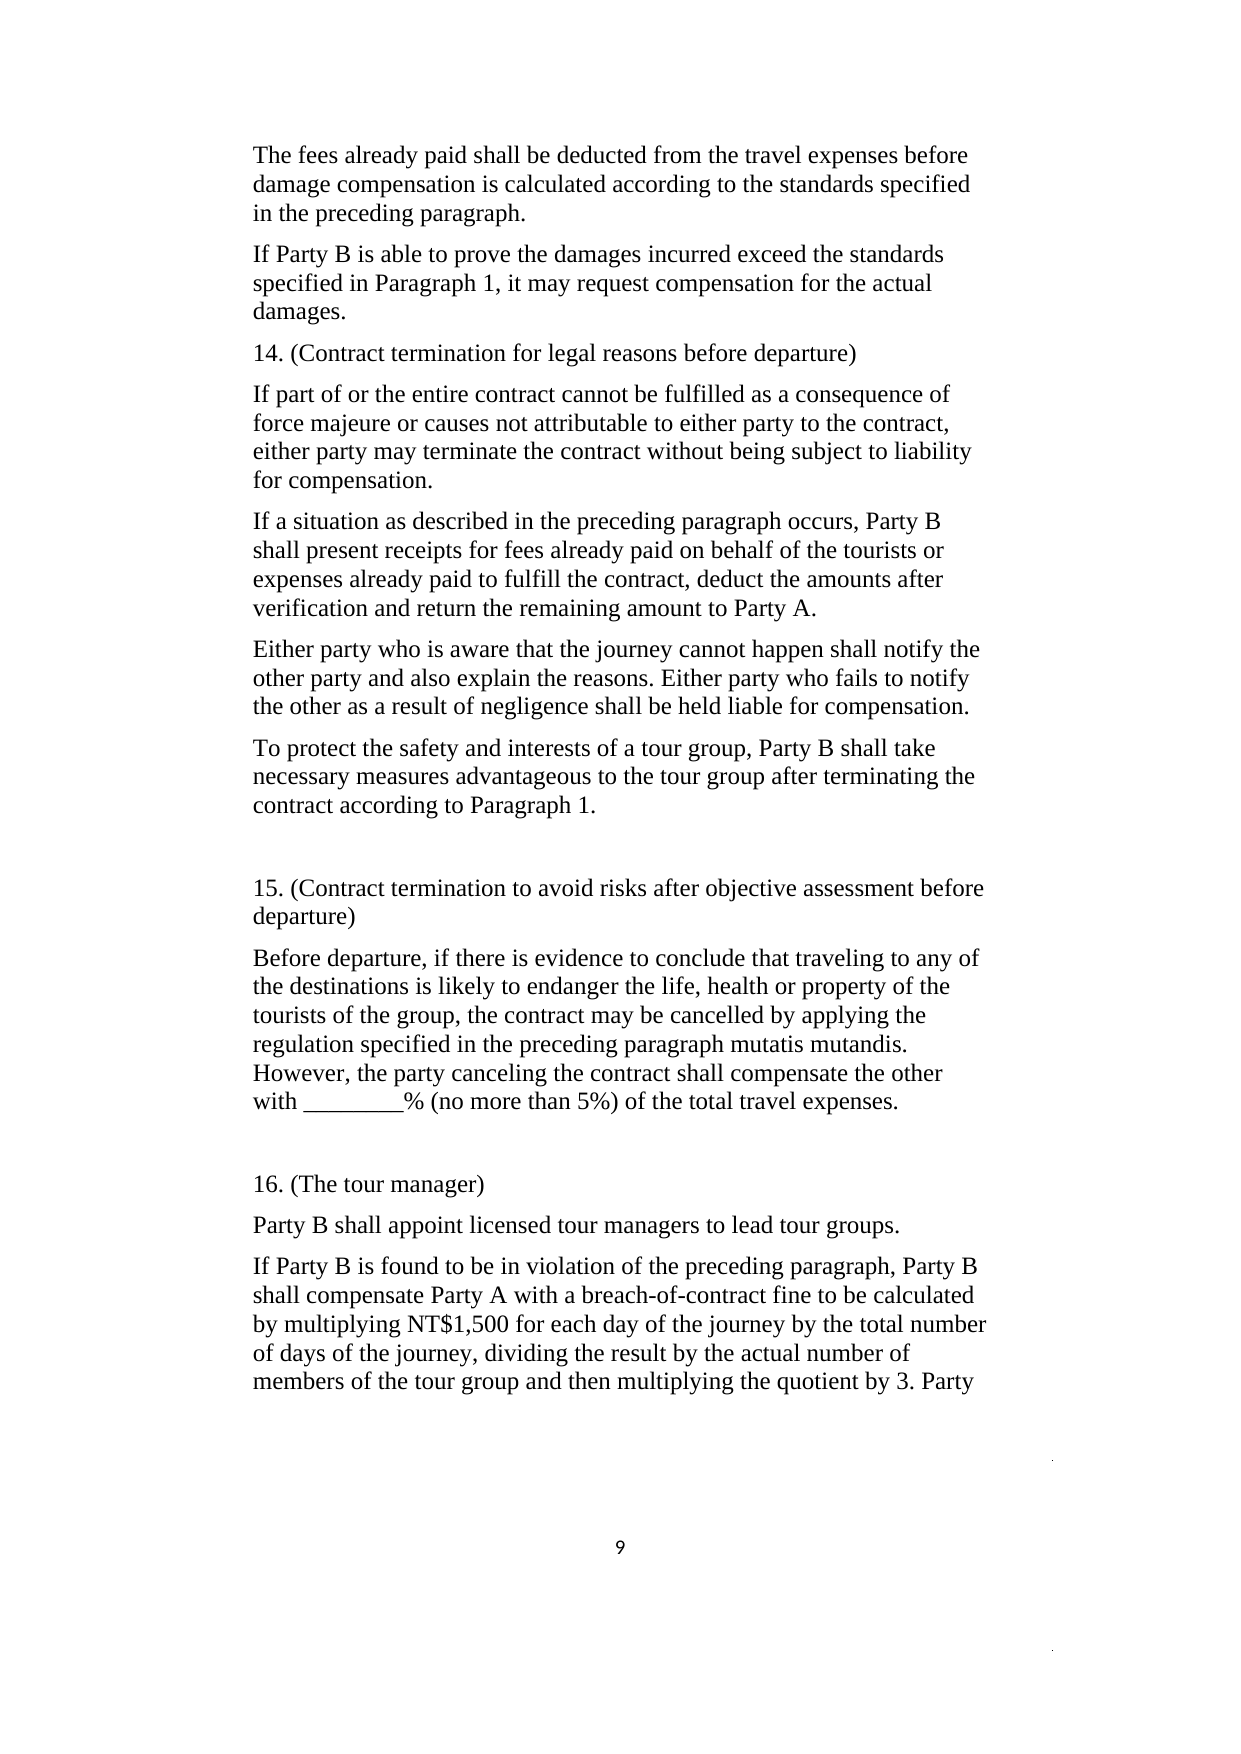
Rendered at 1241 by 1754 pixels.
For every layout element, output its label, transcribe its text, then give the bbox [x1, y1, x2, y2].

text If Party B is found to be in violation of the preceding paragraph, Party B shall compensate Party A with a breach-of-contract fine to be calculated by multiplying NT$1,500 for each day of the journey by the total number of days of the journey, dividing the result by the actual number of members of the tour group and then multiplying the quotient by 3. Party A, whose interests are thus jeopardized, may also request compensation from Party B. [189, 1186, 1052, 1460]
text If part of or the entire contract cannot be fulfilled as a consequence of force majeure or causes not attributable to either party to the contract, either party may terminate the contract without being subject to liability for compensation. [189, 314, 1052, 441]
text Either party who is aware that the journey cannot happen shall notify the other party and also explain the reasons. Either party who fails to notify the other as a result of negligence shall be held liable for compensation. [189, 569, 1052, 667]
text Before departure, if there is evidence to conclude that traveling to any of the destinations is likely to endanger the life, health or property of the tourists of the group, the contract may be cancelled by applying the regulation specified in the preceding paragraph mutatis mutandis. However, the party canceling the contract shall compensate the other with ________% (no more than 5%) of the total travel expenses. [189, 877, 1052, 1104]
text 15. (Contract termination to avoid risks after objective assessment before departure) [189, 807, 1052, 877]
text The fees already paid shall be deducted from the travel expenses before damage compensation is calculated according to the standards specified in the preceding paragraph. [189, 76, 1052, 174]
text If Party B is able to prove the damages incurred exceed the standards specified in Paragraph 1, it may request compensation for the actual damages. [189, 174, 1052, 272]
text Party B shall appoint licensed tour managers to lead tour groups. [189, 1145, 1052, 1186]
text 16. (The tour manager) [189, 1104, 1052, 1145]
text If a situation as described in the preceding paragraph occurs, Party B shall present receipts for fees already paid on behalf of the tourists or expenses already paid to fulfill the contract, deduct the amounts after verification and return the remaining amount to Party A. [189, 441, 1052, 569]
text To protect the safety and interests of a tour group, Party B shall take necessary measures advantageous to the tour group after terminating the contract according to Paragraph 1. [189, 667, 1052, 807]
text 14. (Contract termination for legal reasons before departure) [189, 272, 1052, 314]
